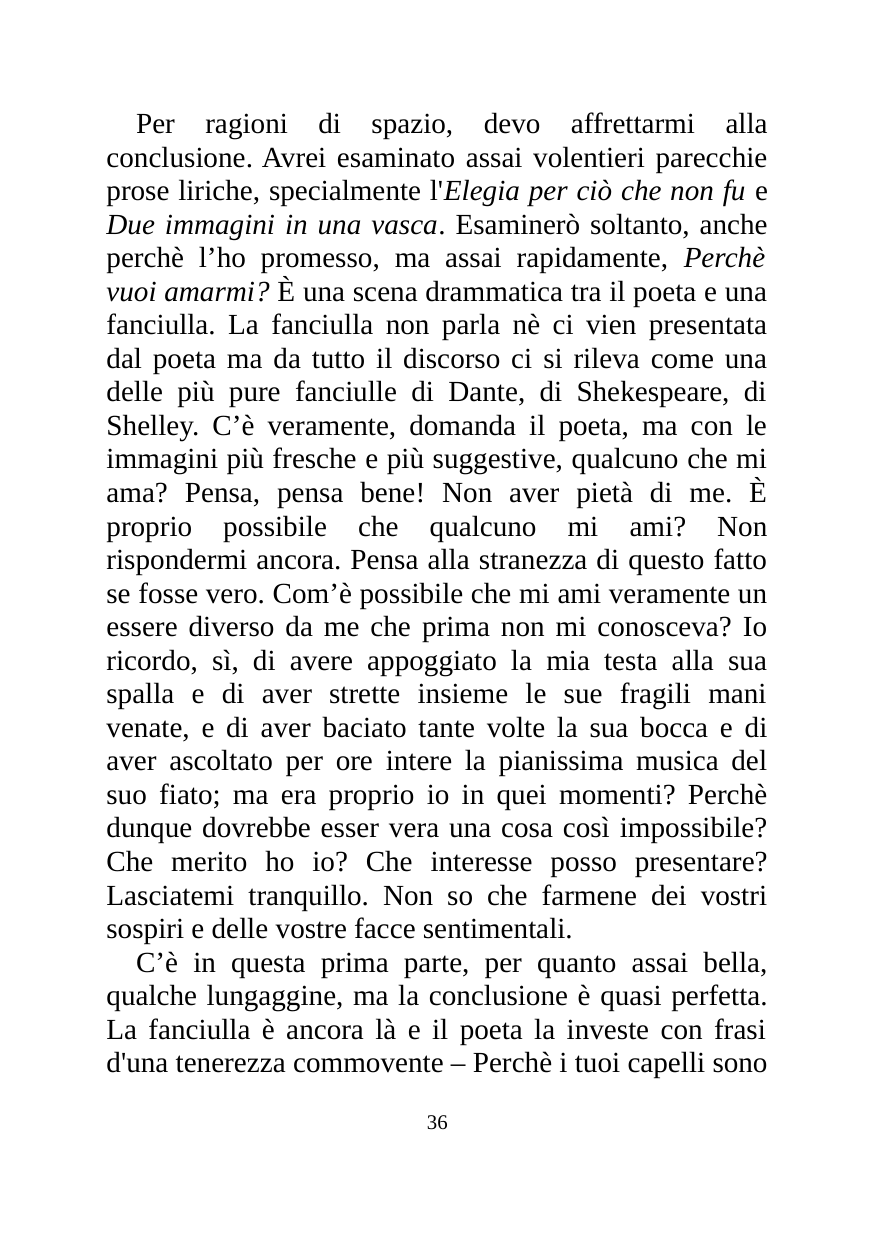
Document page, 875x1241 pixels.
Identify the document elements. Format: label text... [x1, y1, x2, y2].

text C’è in questa prima parte, per quanto assai bella, qualche lungaggine, ma la conclusione è quasi perfetta. La fanciulla è ancora là e il poeta la investe con frasi d'una tenerezza commovente – Perchè i tuoi capelli sono [106, 945, 768, 1079]
text Per ragioni di spazio, devo affrettarmi alla conclusione. Avrei esaminato assai volentieri parecchie prose liriche, specialmente l'Elegia per ciò che non fu e Due immagini in una vasca. Esaminerò soltanto, anche perchè l’ho promesso, ma assai rapidamente, Perchè vuoi amarmi? È una scena drammatica tra il poeta e una fanciulla. La fanciulla non parla nè ci vien presentata dal poeta ma da tutto il discorso ci si rileva come una delle più pure fanciulle di Dante, di Shekespeare, di Shelley. C’è veramente, domanda il poeta, ma con le immagini più fresche e più suggestive, qualcuno che mi ama? Pensa, pensa bene! Non aver pietà di me. È proprio possibile che qualcuno mi ami? Non rispondermi ancora. Pensa alla stranezza di questo fatto se fosse vero. Com’è possibile che mi ami veramente un essere diverso da me che prima non mi conosceva? Io ricordo, sì, di avere appoggiato la mia testa alla sua spalla e di aver strette insieme le sue fragili mani venate, e di aver baciato tante volte la sua bocca e di aver ascoltato per ore intere la pianissima musica del suo fiato; ma era proprio io in quei momenti? Perchè dunque dovrebbe esser vera una cosa così impossibile? Che merito ho io? Che interesse posso presentare? Lasciatemi tranquillo. Non so che farmene dei vostri sospiri e delle vostre facce sentimentali. [106, 106, 768, 945]
